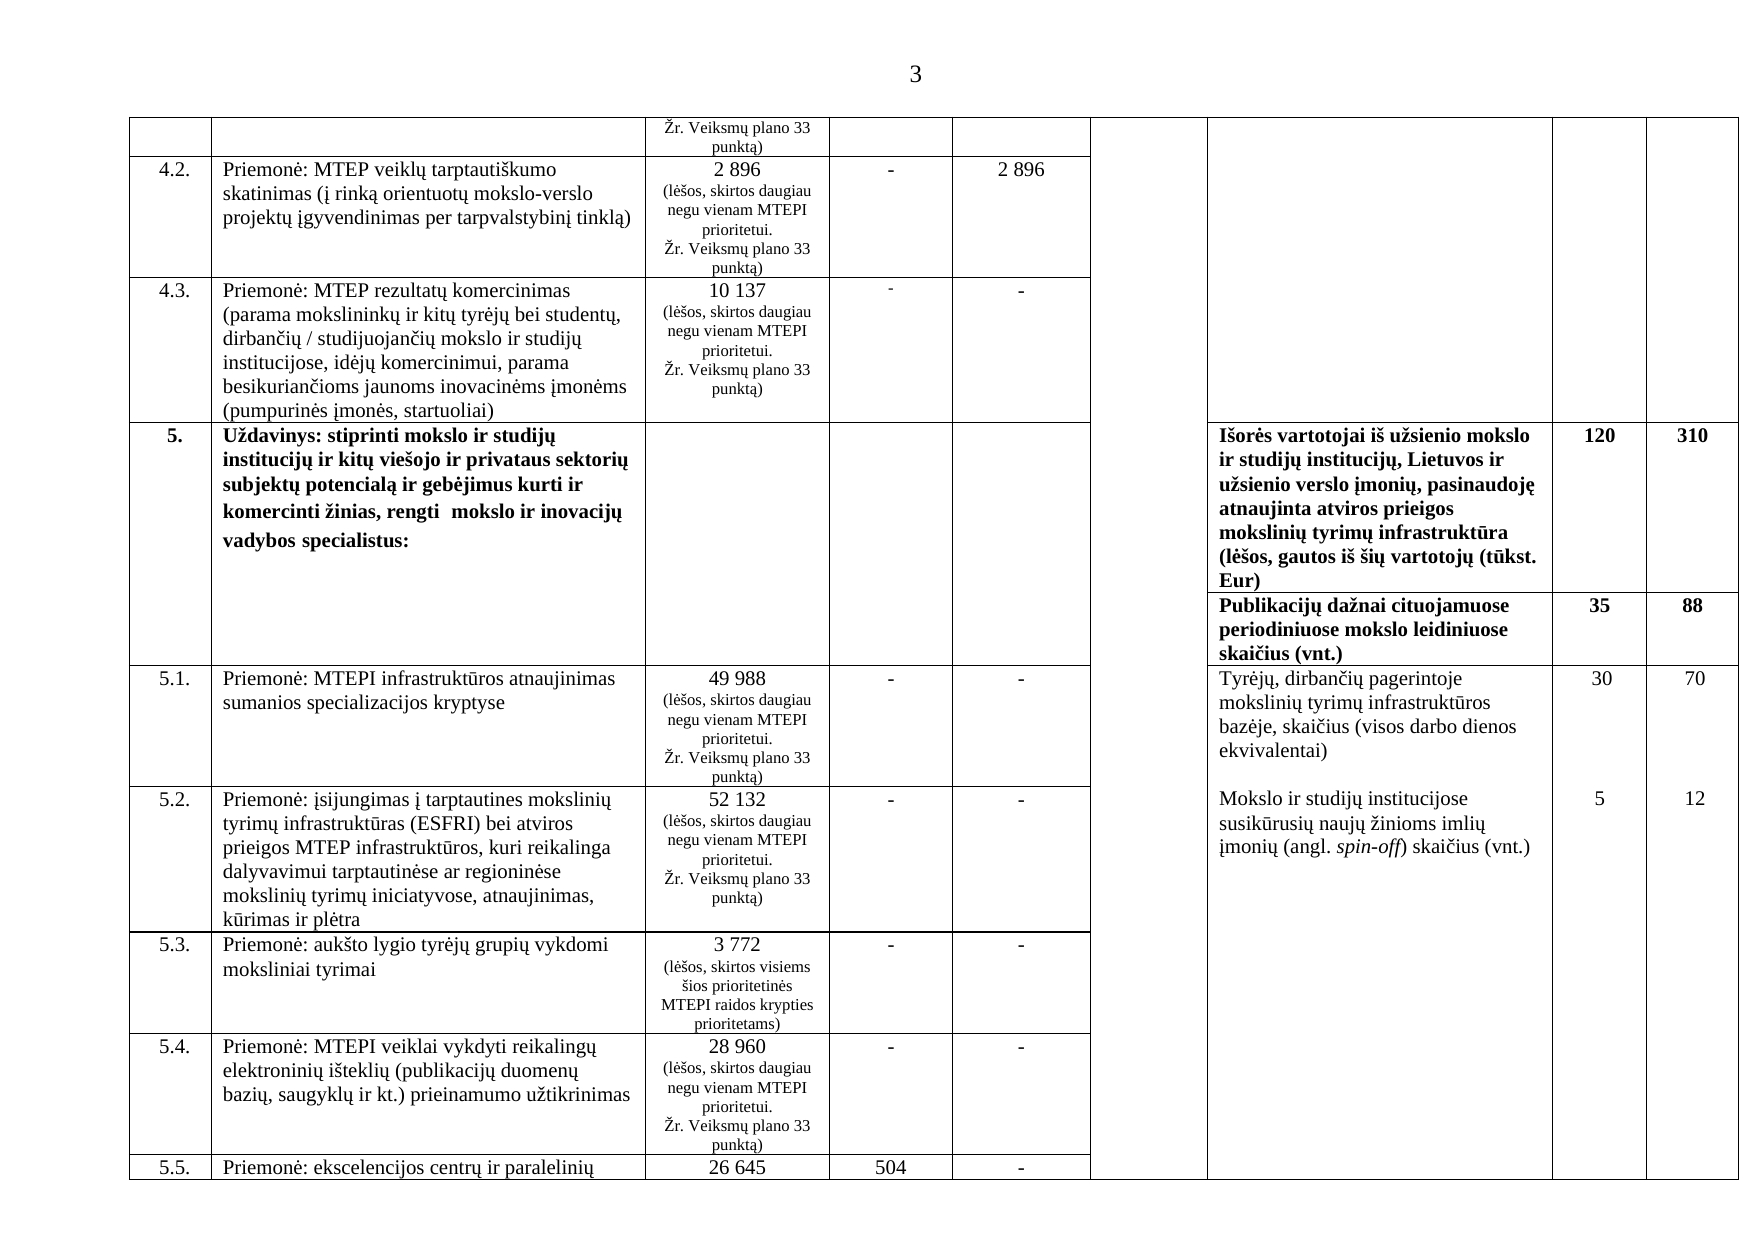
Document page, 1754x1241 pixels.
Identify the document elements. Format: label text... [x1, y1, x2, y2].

table_cell 88 [1647, 593, 1738, 665]
table_cell - [830, 1034, 952, 1154]
table_cell - [830, 666, 952, 786]
table_cell [646, 423, 829, 665]
table_cell Tyrėjų, dirbančių pagerintoje mokslinių tyrimų infrastruktūros bazėje, skaičius (visos darbo dienos ekvivalentai) Mokslo ir studijų institucijose susikūrusių naujų žinioms imlių įmonių (angl. spin-off) skaičius (vnt.) [1208, 666, 1552, 1179]
table_cell 3 772 (lėšos, skirtos visiems šios prioritetinės MTEPI raidos krypties prioritetams) [646, 933, 829, 1033]
table_cell 5.1. [130, 666, 211, 786]
table_cell - [830, 933, 952, 1033]
table_cell 4.2. [130, 157, 211, 277]
table_cell 2 896 [953, 157, 1090, 277]
table_cell [212, 118, 645, 156]
table_cell 52 132 (lėšos, skirtos daugiau negu vienam MTEPI prioritetui. Žr. Veiksmų plano 33 punktą) [646, 787, 829, 931]
table_cell Uždavinys: stiprinti mokslo ir studijų institucijų ir kitų viešojo ir privataus sektorių subjektų potencialą ir gebėjimus kurti ir komercinti žinias, rengti mokslo ir inovacijų vadybos specialistus: [212, 423, 645, 665]
table_cell - [830, 157, 952, 277]
table_cell [830, 423, 952, 665]
table_cell 4.3. [130, 278, 211, 422]
table_cell 120 [1553, 423, 1646, 592]
table_cell Priemonė: įsijungimas į tarptautines mokslinių tyrimų infrastruktūras (ESFRI) bei atviros prieigos MTEP infrastruktūros, kuri reikalinga dalyvavimui tarptautinėse ar regioninėse mokslinių tyrimų iniciatyvose, atnaujinimas, kūrimas ir plėtra [212, 787, 645, 931]
table_cell - [953, 1034, 1090, 1154]
table_cell Priemonė: MTEP veiklų tarptautiškumo skatinimas (į rinką orientuotų mokslo-verslo projektų įgyvendinimas per tarpvalstybinį tinklą) [212, 157, 645, 277]
table_cell 70 12 [1647, 666, 1738, 1179]
table_cell 5. [130, 423, 211, 665]
table_cell - [953, 1155, 1090, 1179]
table_cell 30 5 [1553, 666, 1646, 1179]
table_cell [1208, 118, 1552, 422]
table_cell Išorės vartotojai iš užsienio mokslo ir studijų institucijų, Lietuvos ir užsienio verslo įmonių, pasinaudoję atnaujinta atviros prieigos mokslinių tyrimų infrastruktūra (lėšos, gautos iš šių vartotojų (tūkst. Eur) [1208, 423, 1552, 592]
table_cell - [830, 278, 952, 422]
table_cell Priemonė: ekscelencijos centrų ir paralelinių [212, 1155, 645, 1179]
table_cell 504 [830, 1155, 952, 1179]
table_cell [130, 118, 211, 156]
table_cell - [953, 933, 1090, 1033]
table_cell 5.2. [130, 787, 211, 931]
table_cell [953, 423, 1090, 665]
table_cell 28 960 (lėšos, skirtos daugiau negu vienam MTEPI prioritetui. Žr. Veiksmų plano 33 punktą) [646, 1034, 829, 1154]
table_cell [953, 118, 1090, 156]
table_cell [1091, 118, 1207, 1179]
table_cell - [830, 118, 952, 156]
table_cell Priemonė: MTEPI infrastruktūros atnaujinimas sumanios specializacijos kryptyse [212, 666, 645, 786]
table_cell 2 896 (lėšos, skirtos daugiau negu vienam MTEPI prioritetui. Žr. Veiksmų plano 33 punktą) [646, 157, 829, 277]
table_cell Žr. Veiksmų plano 33 punktą) [646, 118, 829, 156]
table_cell - [830, 787, 952, 931]
table_cell [1647, 118, 1738, 422]
table_cell 5.4. [130, 1034, 211, 1154]
table_cell - [953, 787, 1090, 931]
table_cell - [953, 278, 1090, 422]
table_cell 310 [1647, 423, 1738, 592]
table_cell 5.5. [130, 1155, 211, 1179]
table_cell - [953, 666, 1090, 786]
table_cell Priemonė: MTEPI veiklai vykdyti reikalingų elektroninių išteklių (publikacijų duomenų bazių, saugyklų ir kt.) prieinamumo užtikrinimas [212, 1034, 645, 1154]
table_cell 26 645 [646, 1155, 829, 1179]
table_cell 5.3. [130, 933, 211, 1033]
table_cell [1553, 118, 1646, 422]
table_cell Priemonė: MTEP rezultatų komercinimas (parama mokslininkų ir kitų tyrėjų bei studentų, dirbančių / studijuojančių mokslo ir studijų institucijose, idėjų komercinimui, parama besikuriančioms jaunoms inovacinėms įmonėms (pumpurinės įmonės, startuoliai) [212, 278, 645, 422]
table_cell 10 137 (lėšos, skirtos daugiau negu vienam MTEPI prioritetui. Žr. Veiksmų plano 33 punktą) [646, 278, 829, 422]
table_cell Priemonė: aukšto lygio tyrėjų grupių vykdomi moksliniai tyrimai [212, 933, 645, 1033]
table_cell Publikacijų dažnai cituojamuose periodiniuose mokslo leidiniuose skaičius (vnt.) [1208, 593, 1552, 665]
table_cell 35 [1553, 593, 1646, 665]
table_cell 49 988 (lėšos, skirtos daugiau negu vienam MTEPI prioritetui. Žr. Veiksmų plano 33 punktą) [646, 666, 829, 786]
